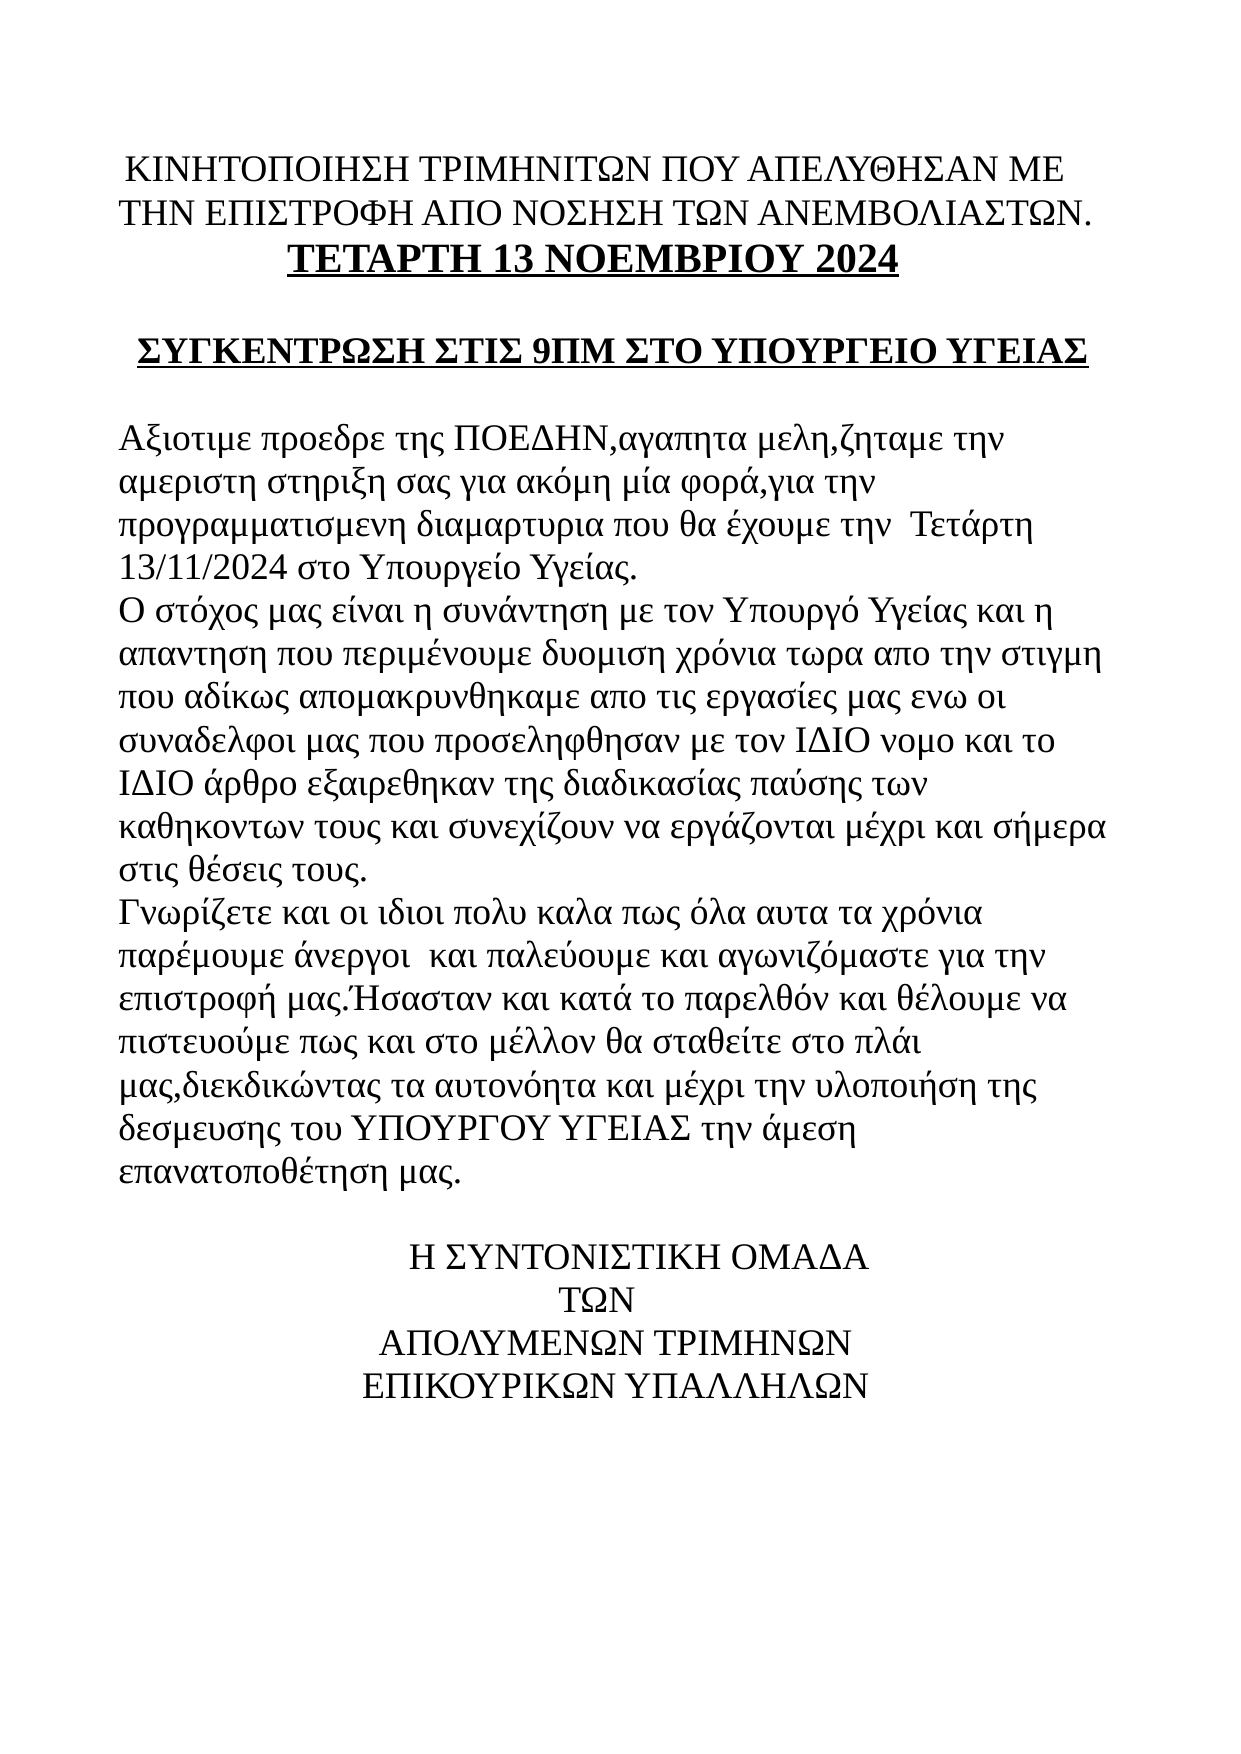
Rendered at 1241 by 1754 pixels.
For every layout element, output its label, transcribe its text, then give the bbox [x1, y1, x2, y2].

text ΤΕΤΑΡΤΗ 13 ΝΟΕΜΒΡΙΟΥ 2024 [118, 233, 1122, 281]
text Γνωρίζετε και οι ιδιοι πολυ καλα πως όλα αυτα τα χρόνια παρέμουμε άνεργοι και παλεύουμε και αγωνιζόμαστε για την επιστροφή μας.Ήσασταν και κατά το παρελθόν και θέλουμε να πιστευούμε πως και στο μέλλον θα σταθείτε στο πλάι μας,διεκδικώντας τα αυτονόητα και μέχρι την υλοποιήση της δεσμευσης του ΥΠΟΥΡΓΟΥ ΥΓΕΙΑΣ την άμεση επανατοποθέτηση μας. [118, 889, 1122, 1191]
text ΤΩΝ [118, 1278, 1122, 1321]
text Αξιοτιμε προεδρε της ΠΟΕΔΗΝ,αγαπητα μελη,ζηταμε την αμεριστη στηριξη σας για ακόμη μία φορά,για την προγραμματισμενη διαμαρτυρια που θα έχουμε την Τετάρτη 13/11/2024 στο Υπουργείο Υγείας. [118, 415, 1122, 588]
text ΕΠΙΚΟΥΡΙΚΩΝ ΥΠΑΛΛΗΛΩΝ [118, 1364, 1122, 1407]
text ΣΥΓΚΕΝΤΡΩΣΗ ΣΤΙΣ 9ΠΜ ΣΤΟ ΥΠΟΥΡΓΕΙΟ ΥΓΕΙΑΣ [118, 329, 1122, 372]
text ΑΠΟΛΥΜΕΝΩΝ ΤΡΙΜΗΝΩΝ [118, 1321, 1122, 1364]
text Ο στόχος μας είναι η συνάντηση με τον Υπουργό Υγείας και η απαντηση που περιμένουμε δυομιση χρόνια τωρα απο την στιγμη που αδίκως απομακρυνθηκαμε απο τις εργασίες μας ενω οι συναδελφοι μας που προσεληφθησαν με τον ΙΔΙΟ νομο και το ΙΔΙΟ άρθρο εξαιρεθηκαν της διαδικασίας παύσης των καθηκοντων τους και συνεχίζουν να εργάζονται μέχρι και σήμερα στις θέσεις τους. [118, 588, 1122, 889]
text ΚΙΝΗΤΟΠΟΙΗΣΗ ΤΡΙΜΗΝΙΤΩΝ ΠΟΥ ΑΠΕΛΥΘΗΣΑΝ ΜΕ ΤΗΝ ΕΠΙΣΤΡΟΦΗ ΑΠΟ ΝΟΣΗΣΗ ΤΩΝ ΑΝΕΜΒΟΛΙΑΣΤΩΝ. [118, 147, 1122, 233]
text Η ΣΥΝΤΟΝΙΣΤΙΚΗ ΟΜΑΔΑ [118, 1234, 1122, 1278]
